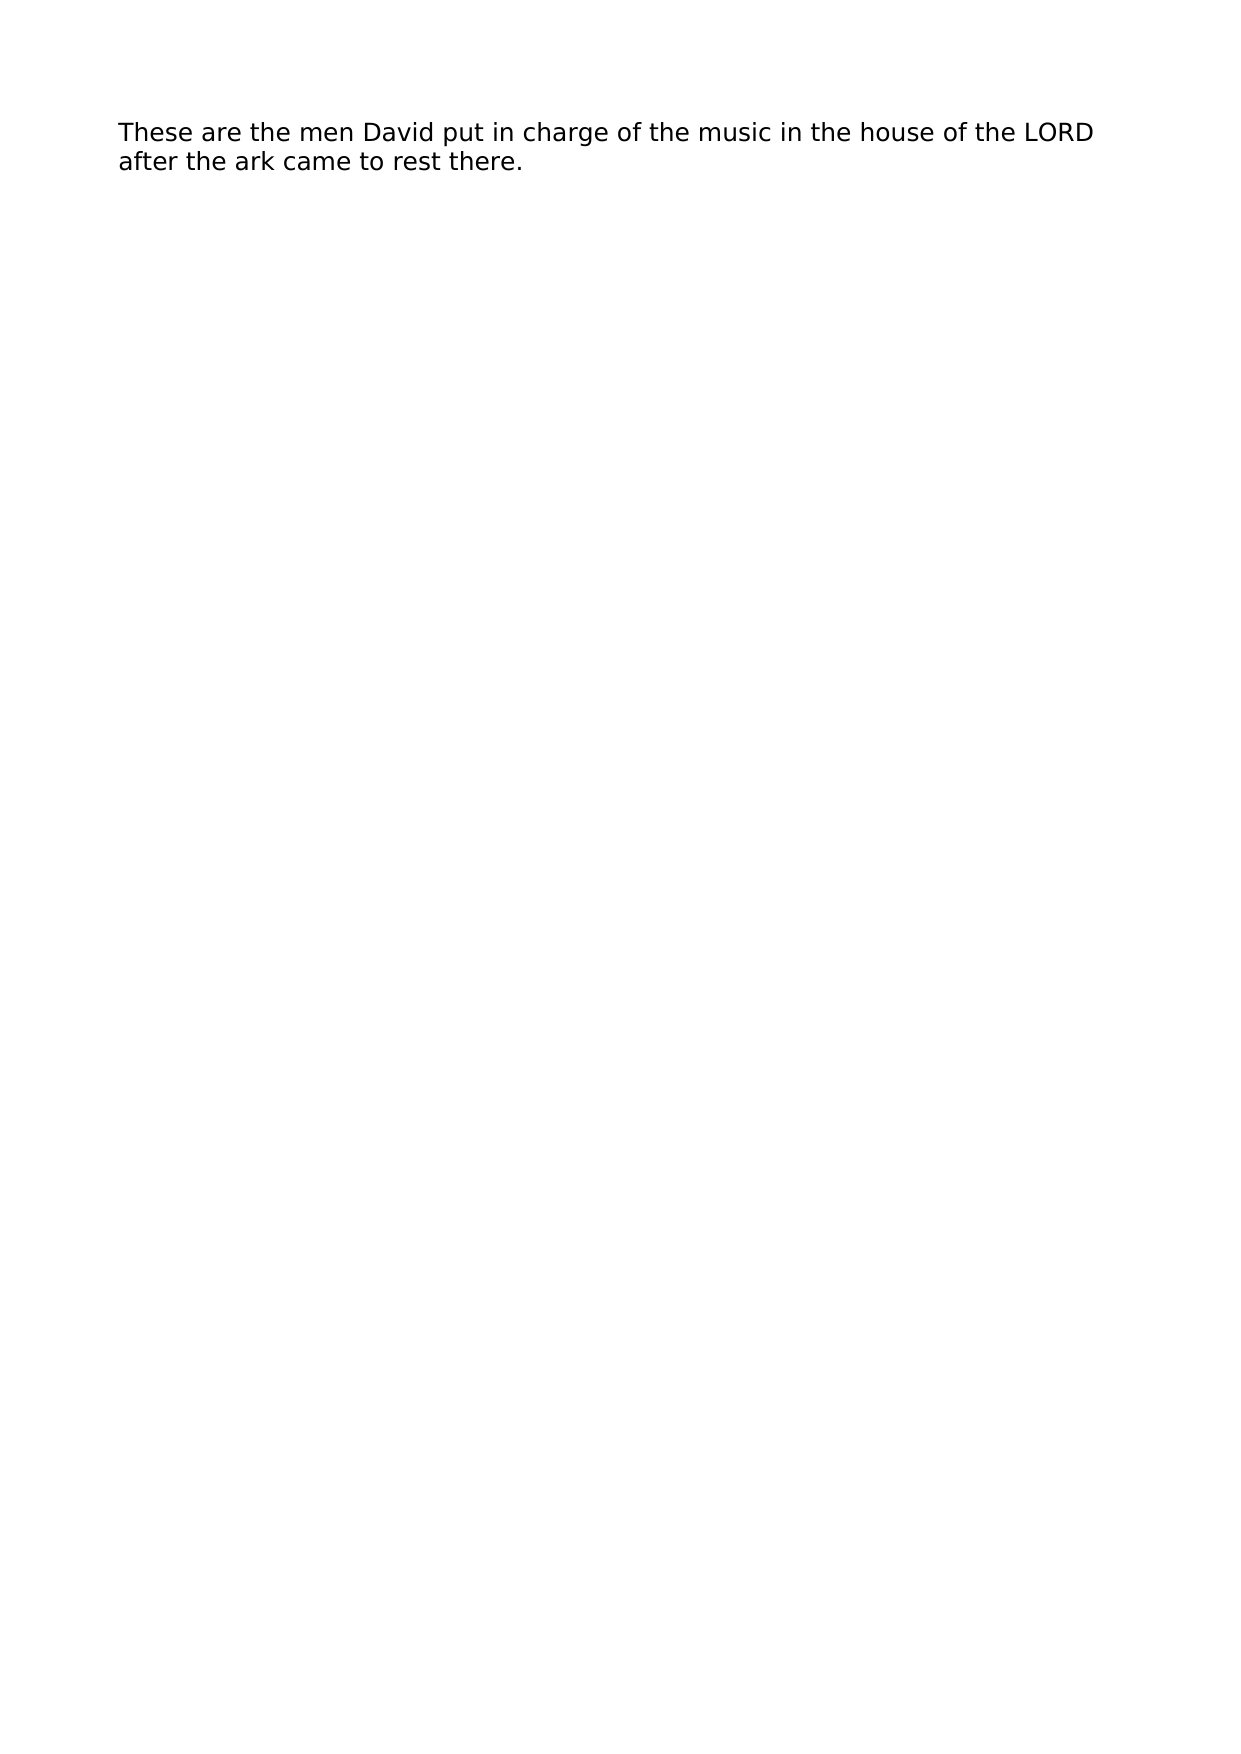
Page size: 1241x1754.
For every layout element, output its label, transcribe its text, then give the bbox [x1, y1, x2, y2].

text These are the men David put in charge of the music in the house of the LORD after the ark came to rest there. [118, 118, 1122, 176]
